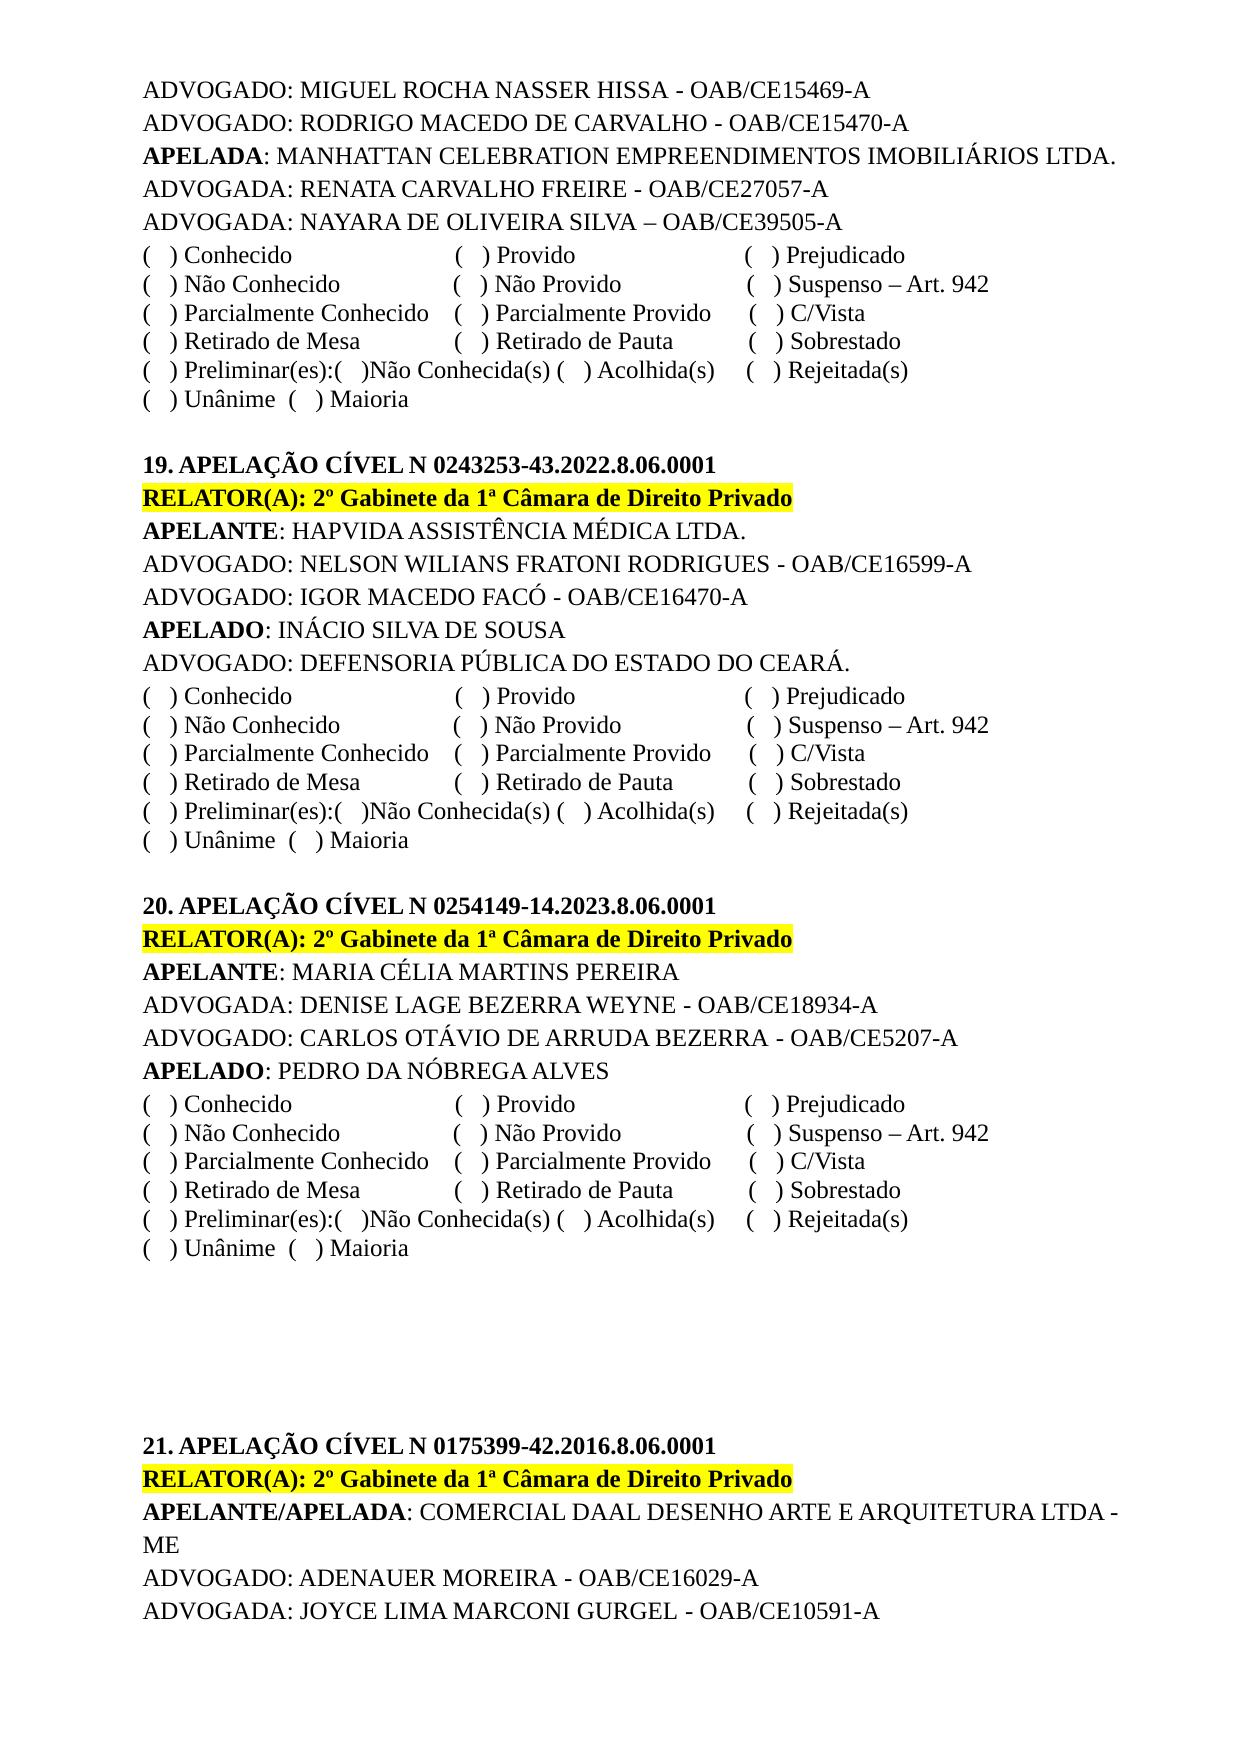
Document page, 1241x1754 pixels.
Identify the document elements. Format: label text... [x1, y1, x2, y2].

text ( ) Parcialmente Conhecido ( ) Parcialmente Provido ( ) C/Vista [142, 1146, 1158, 1175]
text ADVOGADO: MIGUEL ROCHA NASSER HISSA - OAB/CE15469-A ADVOGADO: RODRIGO MACEDO DE CARVALHO - OAB/CE15470-A APELADA: MANHATTAN CELEBRATION EMPREENDIMENTOS IMOBILIÁRIOS LTDA. ADVOGADA: RENATA CARVALHO FREIRE - OAB/CE27057-A ADVOGADA: NAYARA DE OLIVEIRA SILVA – OAB/CE39505-A [142, 75, 1141, 236]
text ( ) Parcialmente Conhecido ( ) Parcialmente Provido ( ) C/Vista [142, 298, 1158, 326]
text ( ) Unânime ( ) Maioria 19. APELAÇÃO CÍVEL N 0243253-43.2022.8.06.0001 RELATOR(A): 2º Gabinete da 1ª Câmara de Direito Privado APELANTE: HAPVIDA ASSISTÊNCIA MÉDICA LTDA. ADVOGADO: NELSON WILIANS FRATONI RODRIGUES - OAB/CE16599-A ADVOGADO: IGOR MACEDO FACÓ - OAB/CE16470-A APELADO: INÁCIO SILVA DE SOUSA [142, 384, 1141, 644]
text ( ) Retirado de Mesa ( ) Retirado de Pauta ( ) Sobrestado [142, 1175, 1158, 1204]
text ADVOGADO: DEFENSORIA PÚBLICA DO ESTADO DO CEARÁ. [142, 648, 1141, 677]
text ( ) Preliminar(es):( )Não Conhecida(s) ( ) Acolhida(s) ( ) Rejeitada(s) [142, 1204, 1158, 1233]
text ( ) Conhecido ( ) Provido ( ) Prejudicado [142, 1089, 1141, 1118]
text ( ) Não Conhecido ( ) Não Provido ( ) Suspenso – Art. 942 [142, 1118, 1158, 1146]
text ( ) Unânime ( ) Maioria 20. APELAÇÃO CÍVEL N 0254149-14.2023.8.06.0001 RELATOR(A): 2º Gabinete da 1ª Câmara de Direito Privado APELANTE: MARIA CÉLIA MARTINS PEREIRA ADVOGADA: DENISE LAGE BEZERRA WEYNE - OAB/CE18934-A ADVOGADO: CARLOS OTÁVIO DE ARRUDA BEZERRA - OAB/CE5207-A APELADO: PEDRO DA NÓBREGA ALVES [142, 825, 1141, 1085]
text ( ) Conhecido ( ) Provido ( ) Prejudicado [142, 681, 1141, 710]
text ( ) Não Conhecido ( ) Não Provido ( ) Suspenso – Art. 942 [142, 710, 1158, 738]
text ( ) Retirado de Mesa ( ) Retirado de Pauta ( ) Sobrestado [142, 767, 1158, 796]
text 21. APELAÇÃO CÍVEL N 0175399-42.2016.8.06.0001 RELATOR(A): 2º Gabinete da 1ª Câmara de Direito Privado APELANTE/APELADA: COMERCIAL DAAL DESENHO ARTE E ARQUITETURA LTDA - ME ADVOGADO: ADENAUER MOREIRA - OAB/CE16029-A ADVOGADA: JOYCE LIMA MARCONI GURGEL - OAB/CE10591-A [142, 1431, 1141, 1625]
text ( ) Preliminar(es):( )Não Conhecida(s) ( ) Acolhida(s) ( ) Rejeitada(s) [142, 796, 1158, 825]
text ( ) Parcialmente Conhecido ( ) Parcialmente Provido ( ) C/Vista [142, 738, 1158, 767]
text ( ) Não Conhecido ( ) Não Provido ( ) Suspenso – Art. 942 [142, 269, 1158, 298]
text ( ) Unânime ( ) Maioria [142, 1233, 1141, 1327]
text ( ) Retirado de Mesa ( ) Retirado de Pauta ( ) Sobrestado [142, 326, 1158, 355]
text ( ) Conhecido ( ) Provido ( ) Prejudicado [142, 240, 1141, 269]
text ( ) Preliminar(es):( )Não Conhecida(s) ( ) Acolhida(s) ( ) Rejeitada(s) [142, 355, 1158, 384]
